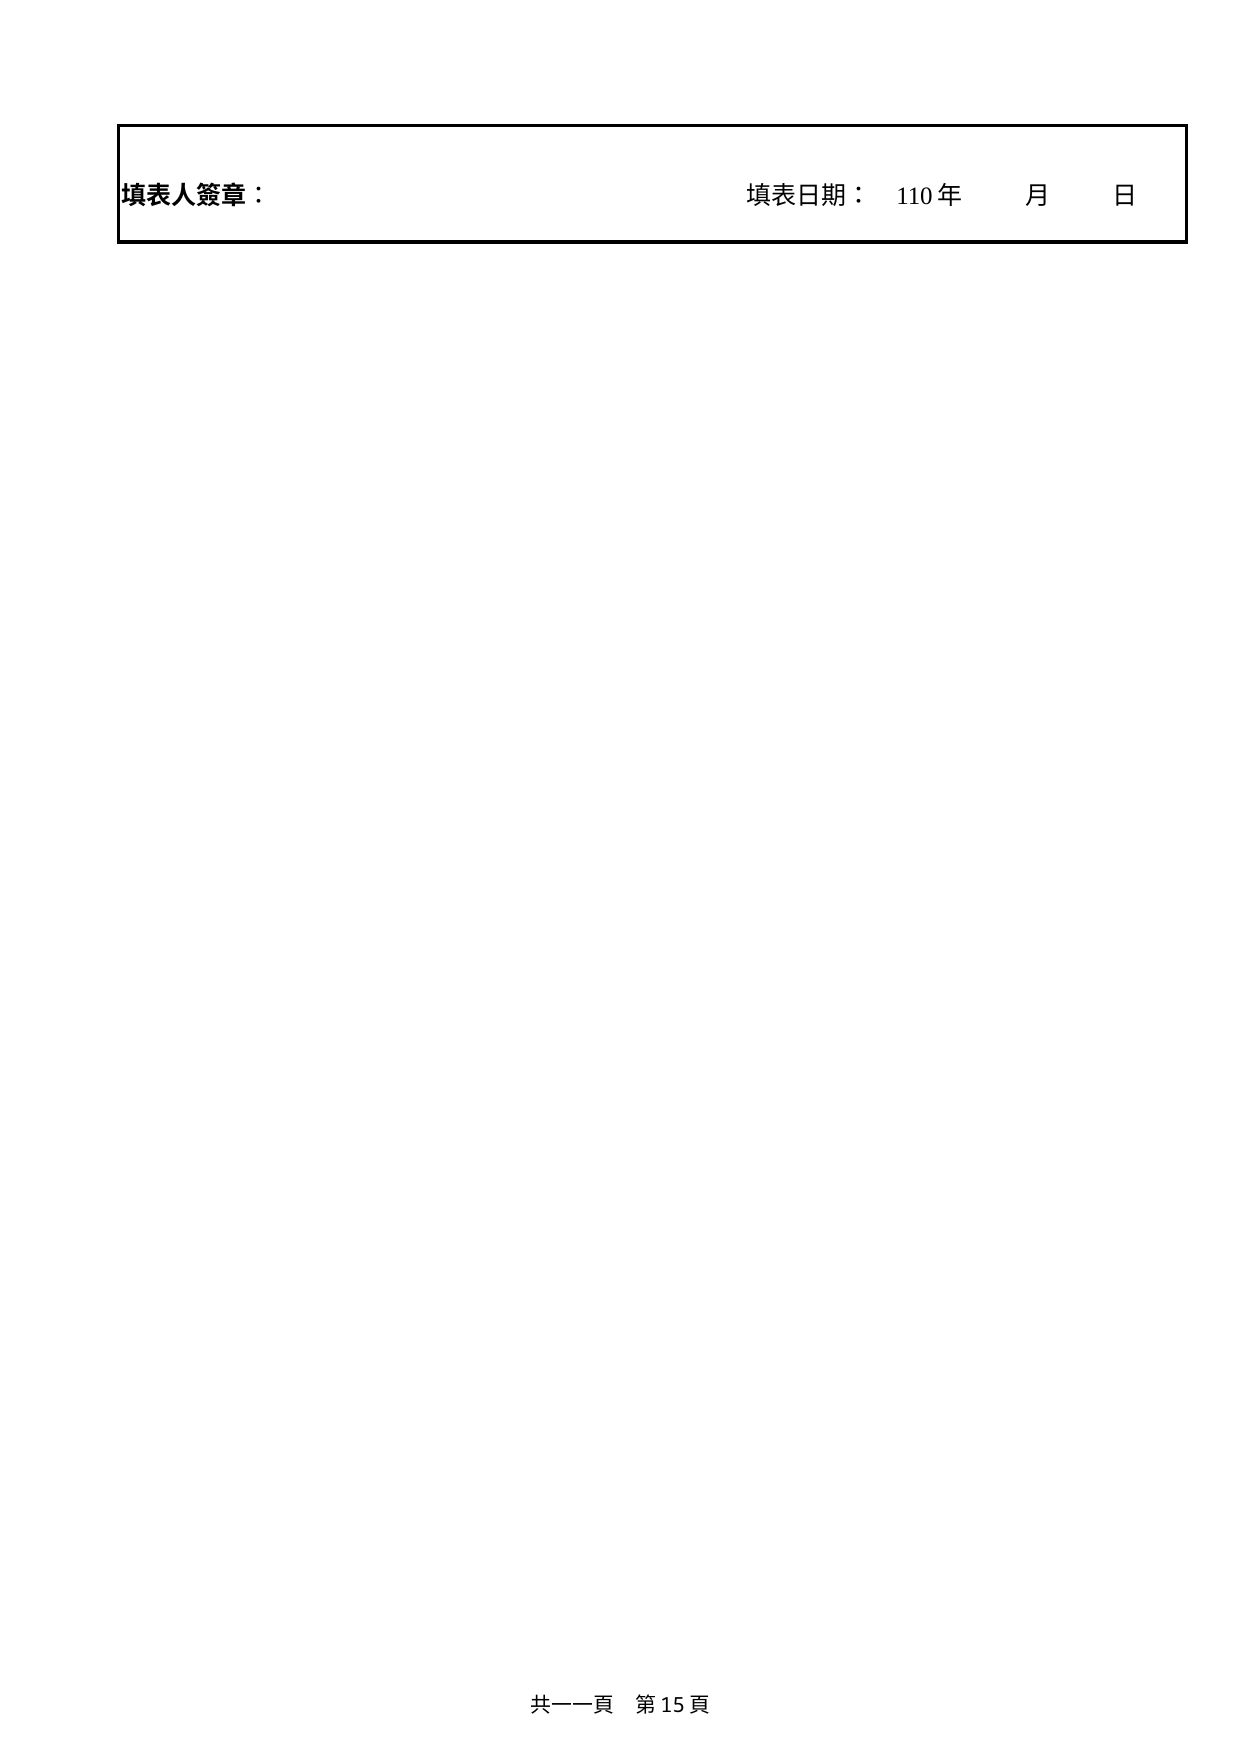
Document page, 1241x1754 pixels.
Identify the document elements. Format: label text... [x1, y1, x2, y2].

table_cell 填表人簽章： 填表日期： 110年 月 日 [120, 127, 1185, 240]
